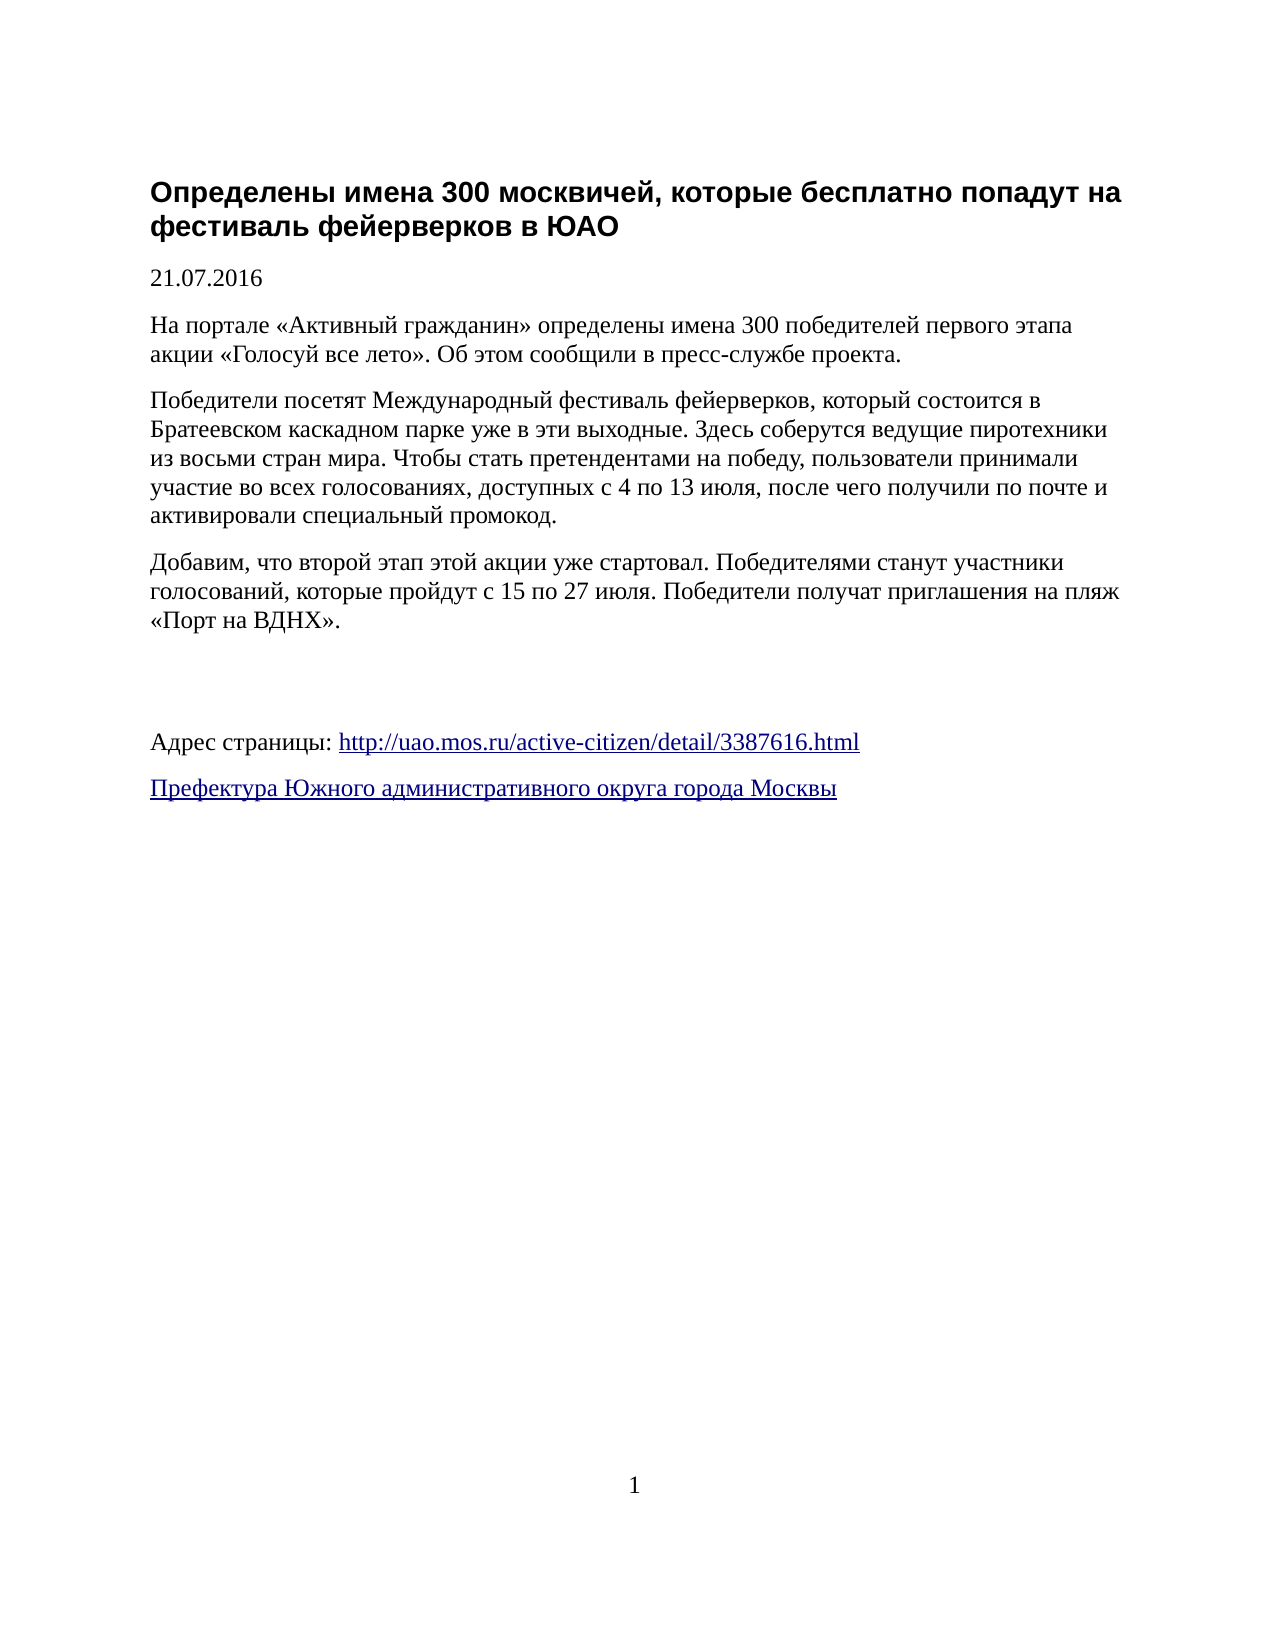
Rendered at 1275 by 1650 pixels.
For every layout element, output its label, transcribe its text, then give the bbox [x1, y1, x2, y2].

text Победители посетят Международный фестиваль фейерверков, который состоится в Братеевском каскадном парке уже в эти выходные. Здесь соберутся ведущие пиротехники из восьми стран мира. Чтобы стать претендентами на победу, пользователи принимали участие во всех голосованиях, доступных с 4 по 13 июля, после чего получили по почте и активировали специальный промокод. [150, 386, 1125, 529]
text Добавим, что второй этап этой акции уже стартовал. Победителями станут участники голосований, которые пройдут с 15 по 27 июля. Победители получат приглашения на пляж «Порт на ВДНХ». [150, 547, 1125, 633]
subtitle Определены имена 300 москвичей, которые бесплатно попадут на фестиваль фейерверков в ЮАО [150, 175, 1125, 242]
text На портале «Активный гражданин» определены имена 300 победителей первого этапа акции «Голосуй все лето». Об этом сообщили в пресс-службе проекта. [150, 310, 1125, 368]
text Префектура Южного административного округа города Москвы [150, 773, 1125, 802]
text Адрес страницы: http://uao.mos.ru/active-citizen/detail/3387616.html [150, 727, 1125, 756]
text 21.07.2016 [150, 263, 1125, 292]
